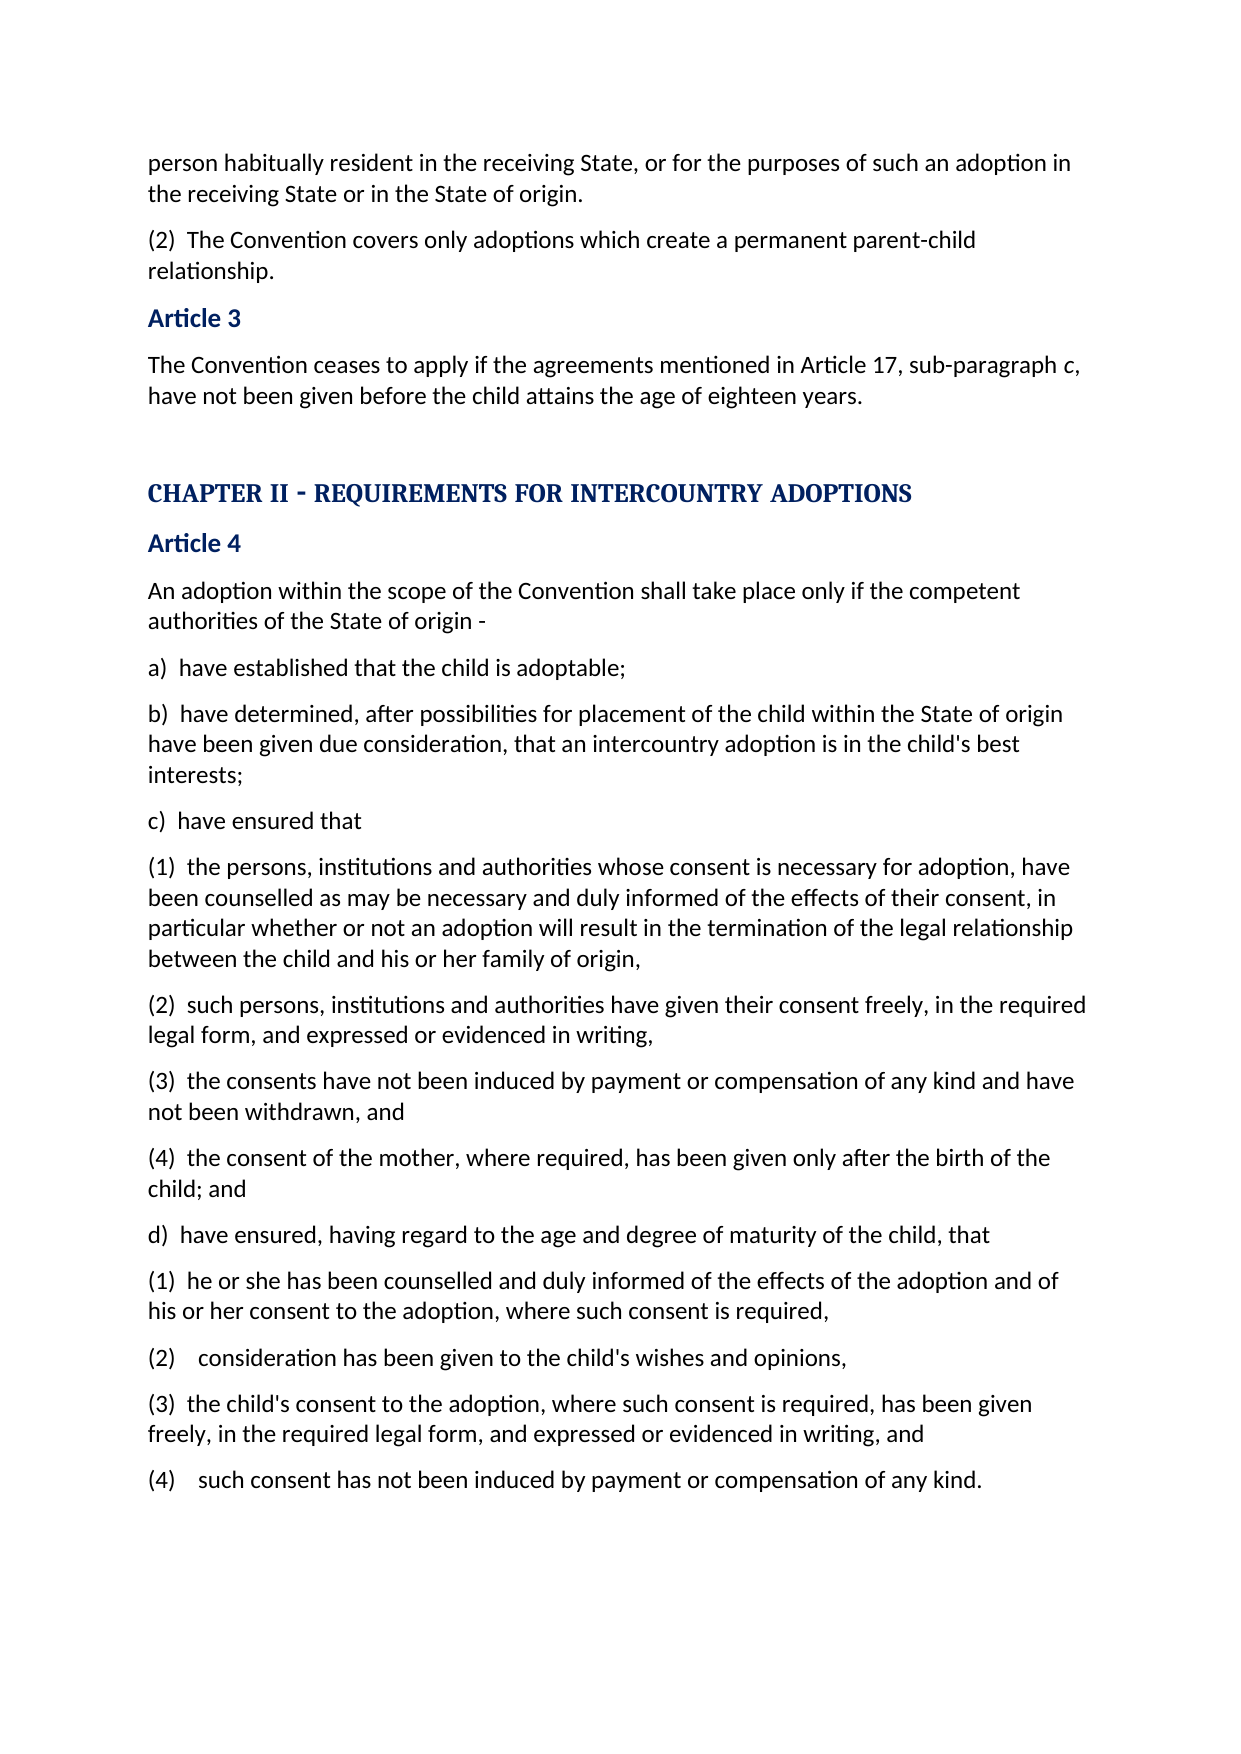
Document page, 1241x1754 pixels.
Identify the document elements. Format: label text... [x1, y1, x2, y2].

text (4) such consent has not been induced by payment or compensation of any kind. [148, 1464, 1093, 1495]
text a) have established that the child is adoptable; [148, 652, 1093, 682]
text An adoption within the scope of the Convention shall take place only if the competent authorities of the State of origin - [148, 575, 1093, 636]
text (2) consideration has been given to the child's wishes and opinions, [148, 1342, 1093, 1372]
text The Convention ceases to apply if the agreements mentioned in Article 17, sub-paragraph c, have not been given before the child attains the age of eighteen years. [148, 349, 1093, 411]
text Article 3 [148, 301, 1093, 334]
text (2) The Convention covers only adoptions which create a permanent parent-child relationship. [148, 224, 1093, 285]
text d) have ensured, having regard to the age and degree of maturity of the child, that [148, 1219, 1093, 1249]
text chapter ii - requirements for intercountry adoptions [148, 472, 1093, 511]
text (4) the consent of the mother, where required, has been given only after the birth of the child; and [148, 1142, 1093, 1203]
text person habitually resident in the receiving State, or for the purposes of such an adoption in the receiving State or in the State of origin. [148, 148, 1093, 209]
text (3) the child's consent to the adoption, where such consent is required, has been given freely, in the required legal form, and expressed or evidenced in writing, and [148, 1388, 1093, 1449]
text Article 4 [148, 526, 1093, 559]
text c) have ensured that [148, 805, 1093, 836]
text (2) such persons, institutions and authorities have given their consent freely, in the required legal form, and expressed or evidenced in writing, [148, 989, 1093, 1050]
text (1) he or she has been counselled and duly informed of the effects of the adoption and of his or her consent to the adoption, where such consent is required, [148, 1265, 1093, 1326]
text b) have determined, after possibilities for placement of the child within the State of origin have been given due consideration, that an intercountry adoption is in the child's best interests; [148, 698, 1093, 789]
text (1) the persons, institutions and authorities whose consent is necessary for adoption, have been counselled as may be necessary and duly informed of the effects of their consent, in particular whether or not an adoption will result in the termination of the legal relationship between the child and his or her family of origin, [148, 851, 1093, 973]
text (3) the consents have not been induced by payment or compensation of any kind and have not been withdrawn, and [148, 1066, 1093, 1127]
